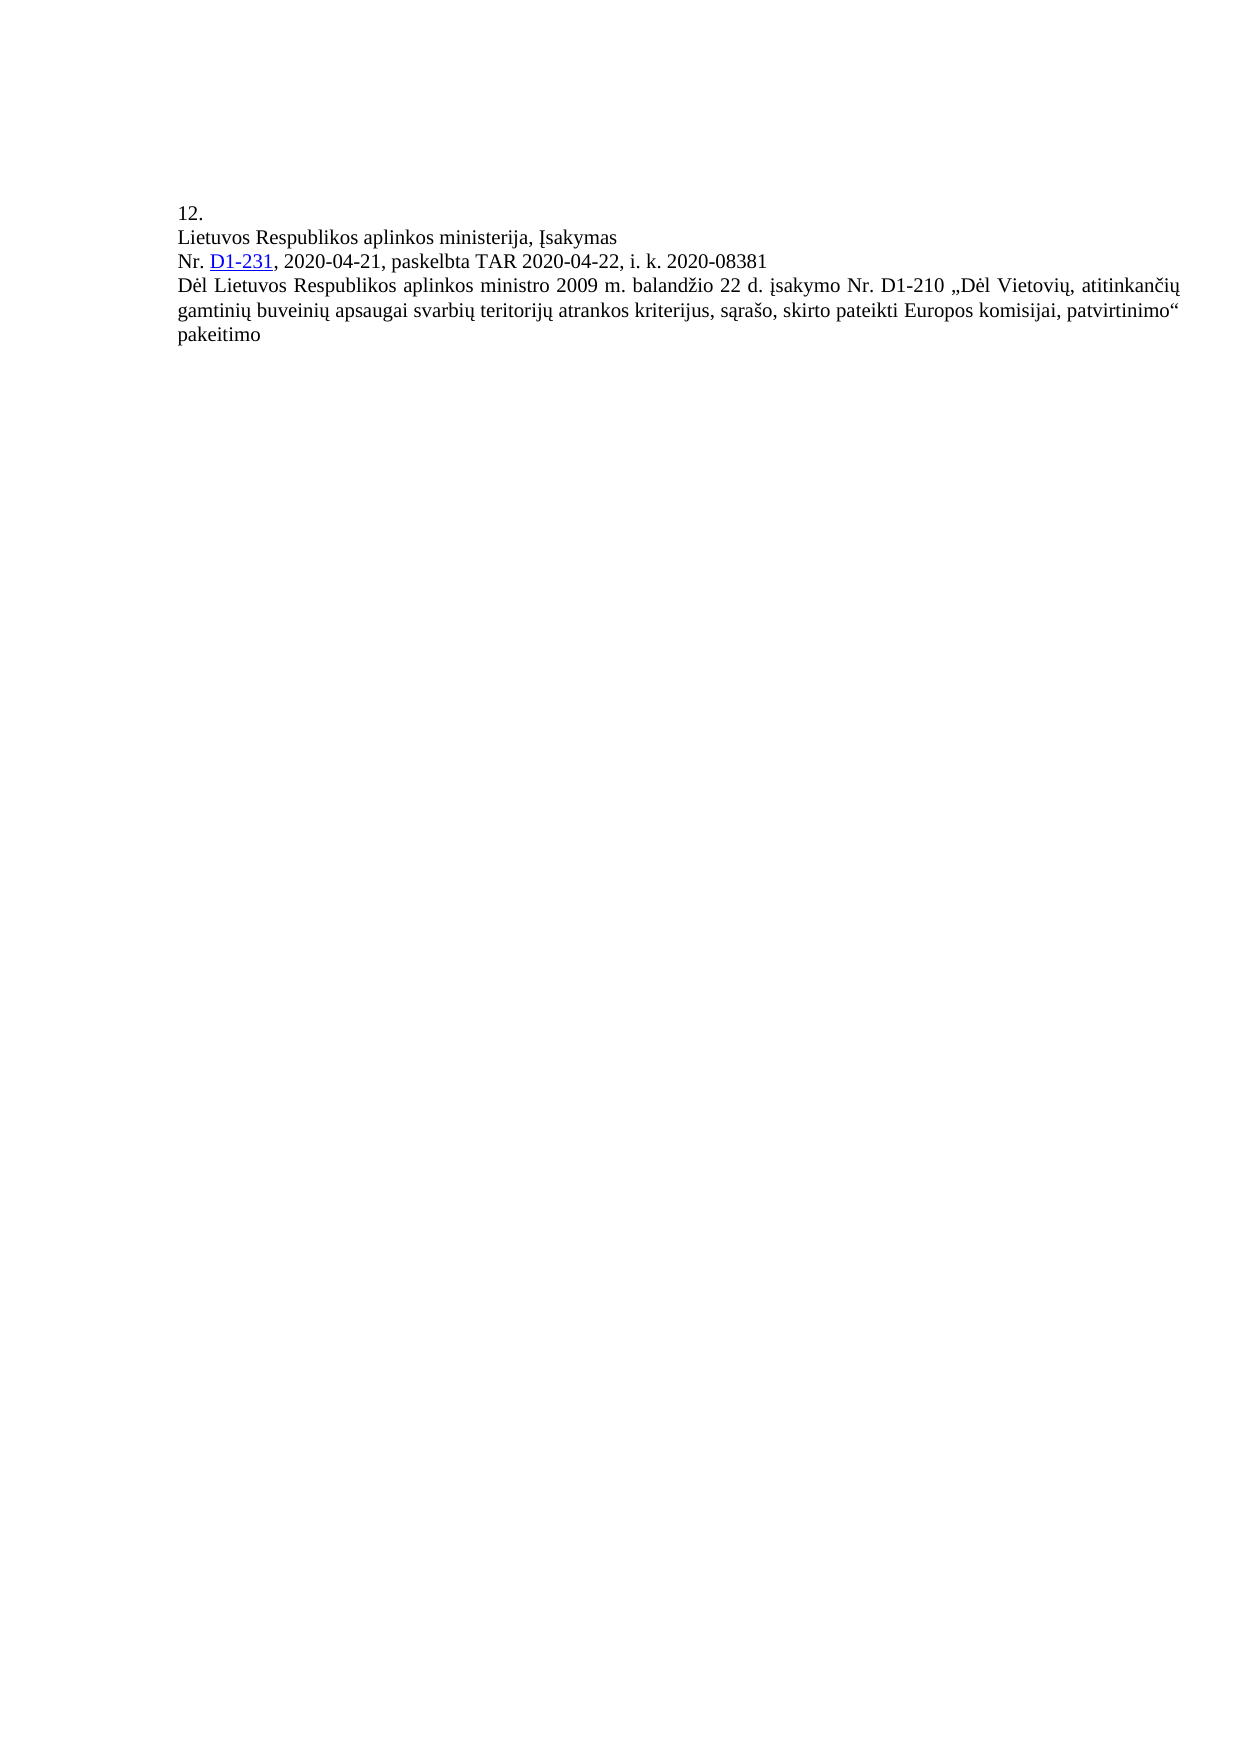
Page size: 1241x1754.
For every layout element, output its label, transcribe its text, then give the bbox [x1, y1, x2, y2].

text Dėl Lietuvos Respublikos aplinkos ministro 2009 m. balandžio 22 d. įsakymo Nr. D1-210 „Dėl Vietovių, atitinkančių gamtinių buveinių apsaugai svarbių teritorijų atrankos kriterijus, sąrašo, skirto pateikti Europos komisijai, patvirtinimo“ pakeitimo [177, 273, 1181, 346]
text Lietuvos Respublikos aplinkos ministerija, Įsakymas [177, 225, 1181, 249]
text Nr. D1-231, 2020-04-21, paskelbta TAR 2020-04-22, i. k. 2020-08381 [177, 249, 1181, 273]
text 12. [177, 201, 1181, 225]
